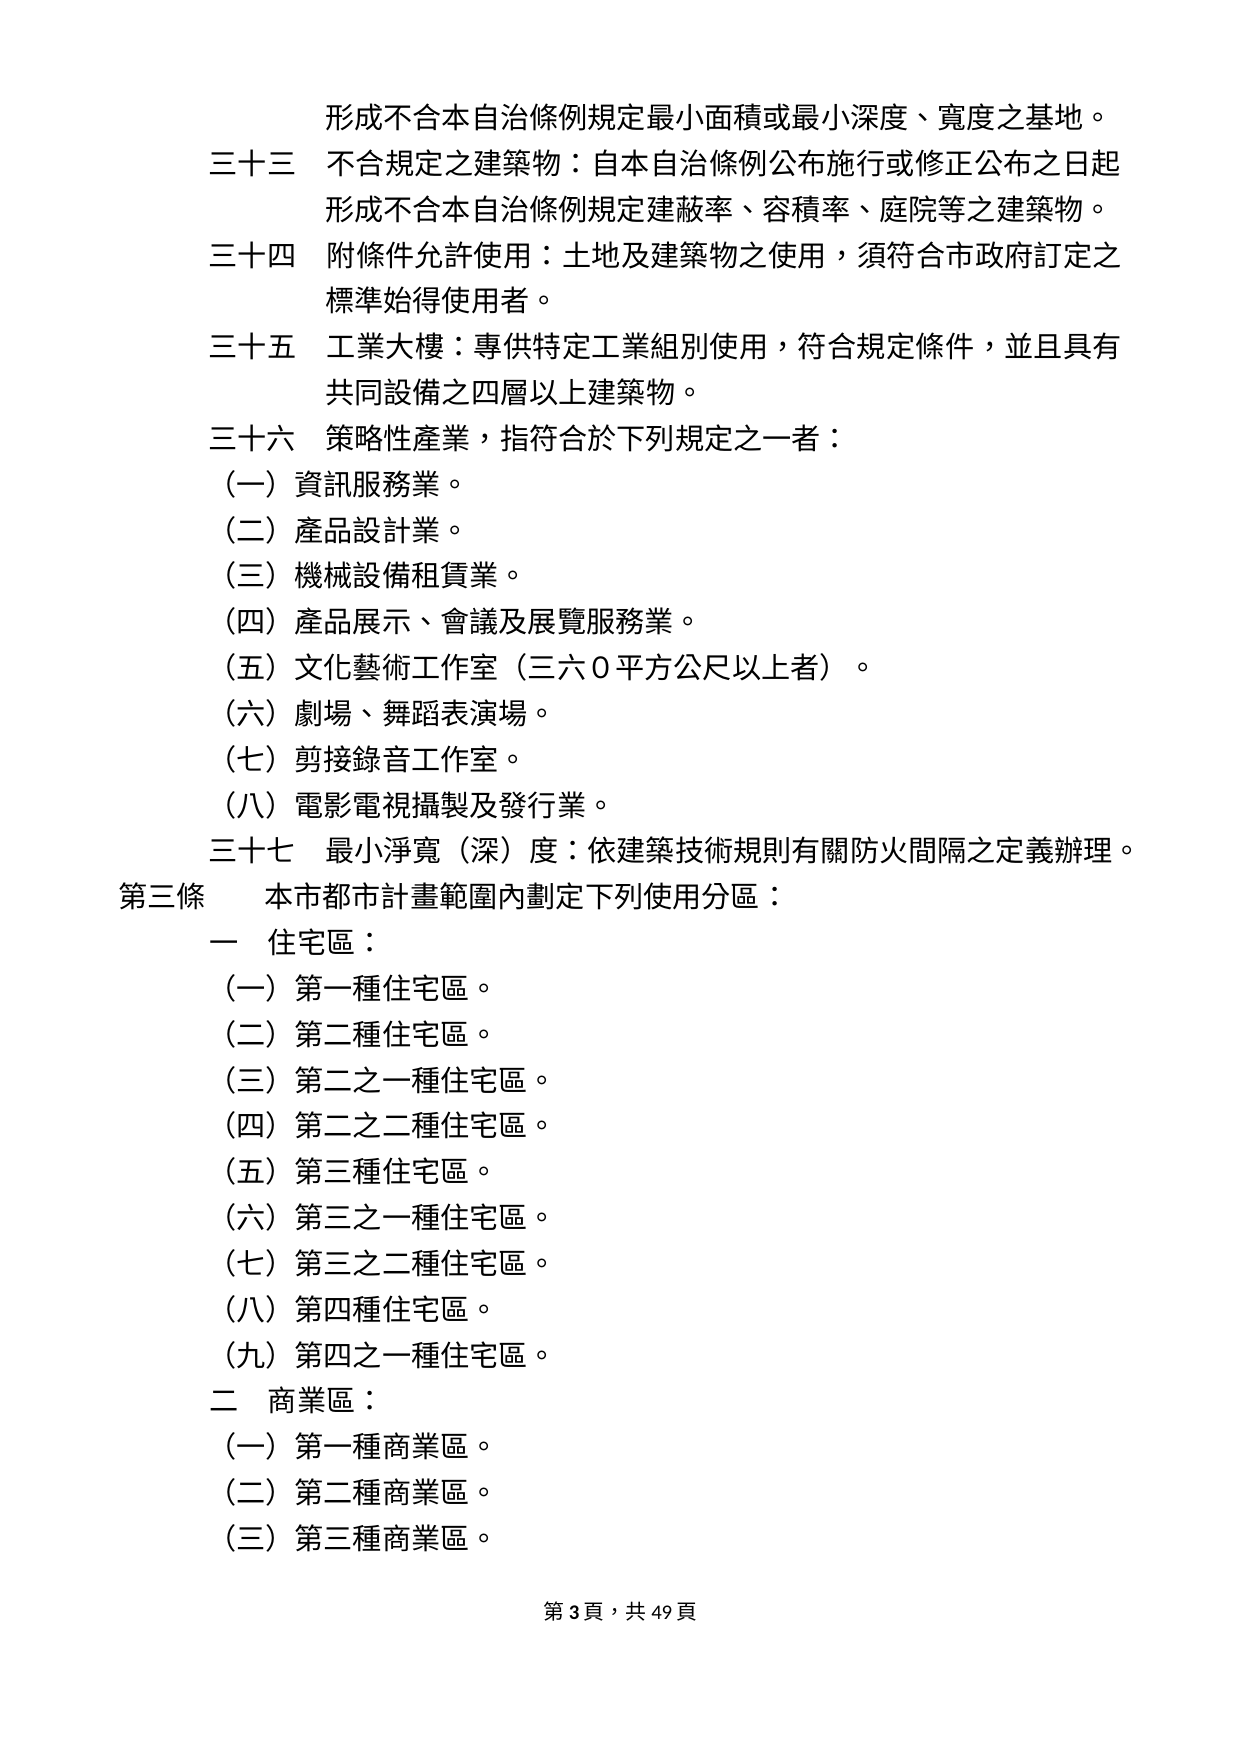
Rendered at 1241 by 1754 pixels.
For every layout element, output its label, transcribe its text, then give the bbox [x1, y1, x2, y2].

text （一）資訊服務業。 [207, 458, 1122, 504]
text （六）劇場、舞蹈表演場。 [207, 688, 1122, 733]
text （八）電影電視攝製及發行業。 [207, 779, 1122, 825]
text 二 商業區： [209, 1375, 1122, 1421]
text （三）第二之一種住宅區。 [207, 1054, 1122, 1100]
text （八）第四種住宅區。 [207, 1283, 1122, 1329]
text （五）文化藝術工作室（三六０平方公尺以上者）。 [207, 642, 1122, 688]
text （一）第一種住宅區。 [207, 963, 1122, 1008]
text （五）第三種住宅區。 [207, 1146, 1122, 1192]
text 第三條 本市都市計畫範圍內劃定下列使用分區： [118, 871, 1122, 917]
text （七）剪接錄音工作室。 [207, 733, 1122, 779]
text （二）產品設計業。 [207, 504, 1122, 550]
text （七）第三之二種住宅區。 [207, 1238, 1122, 1283]
text 一 住宅區： [209, 917, 1122, 963]
text （三）第三種商業區。 [207, 1513, 1122, 1558]
text （三）機械設備租賃業。 [207, 550, 1122, 596]
text 三十五 工業大樓：專供特定工業組別使用，符合規定條件，並且具有共同設備之四層以上建築物。 [208, 321, 1122, 413]
text 形成不合本自治條例規定最小面積或最小深度、寬度之基地。 [208, 92, 1122, 138]
text 三十七 最小淨寬（深）度：依建築技術規則有關防火間隔之定義辦理。 [208, 825, 1122, 871]
text 三十六 策略性產業，指符合於下列規定之一者： [208, 413, 1122, 458]
text 三十四 附條件允許使用：土地及建築物之使用，須符合市政府訂定之標準始得使用者。 [208, 229, 1122, 321]
text 三十三 不合規定之建築物：自本自治條例公布施行或修正公布之日起，形成不合本自治條例規定建蔽率、容積率、庭院等之建築物。 [208, 138, 1122, 229]
text （二）第二種商業區。 [207, 1467, 1122, 1513]
text （一）第一種商業區。 [207, 1421, 1122, 1467]
text （九）第四之一種住宅區。 [207, 1329, 1122, 1375]
text （六）第三之一種住宅區。 [207, 1192, 1122, 1238]
text （四）產品展示、會議及展覽服務業。 [207, 596, 1122, 642]
text （二）第二種住宅區。 [207, 1008, 1122, 1054]
text （四）第二之二種住宅區。 [207, 1100, 1122, 1146]
